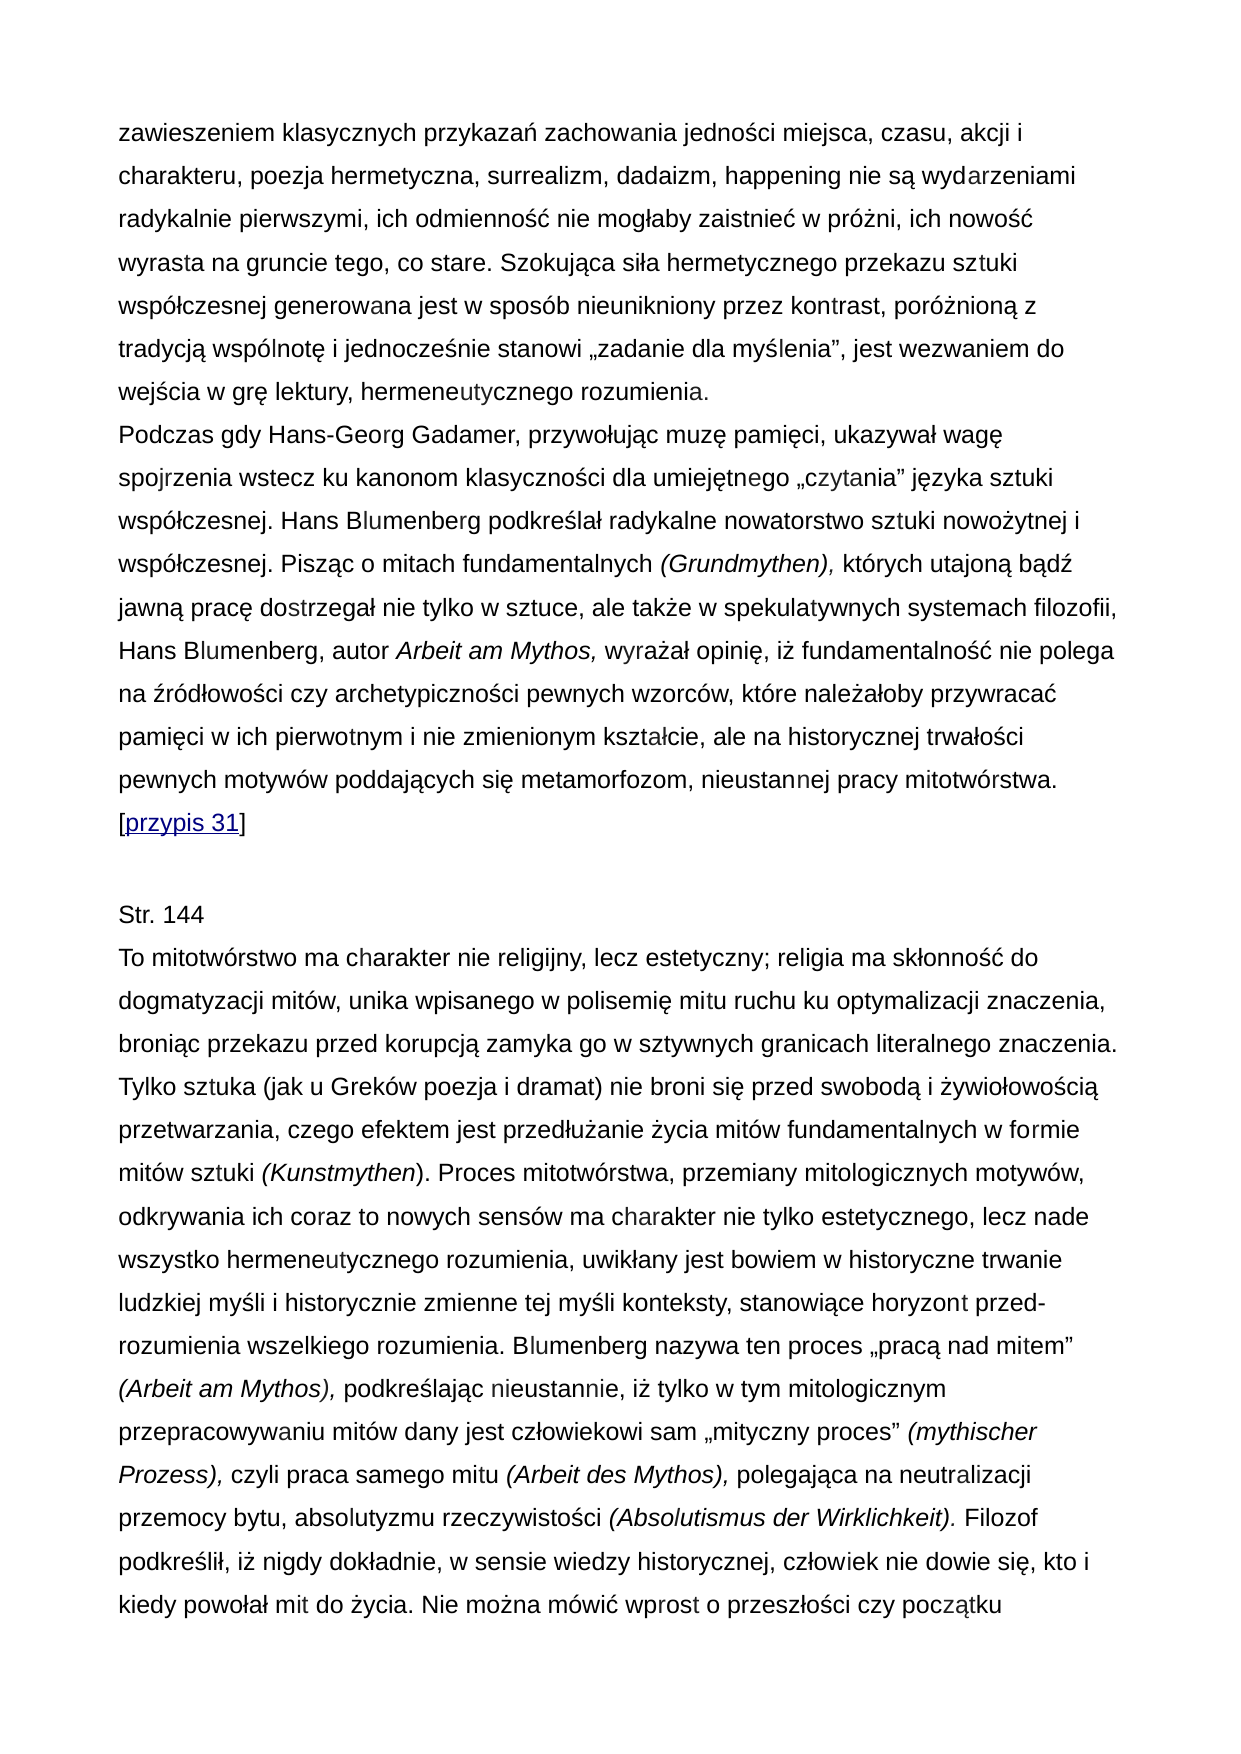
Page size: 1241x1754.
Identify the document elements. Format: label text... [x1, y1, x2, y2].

text Str. 144 [118, 900, 1122, 928]
text Podczas gdy Hans-Georg Gadamer, przywołując muzę pamięci, ukazywał wagę spojrzenia wstecz ku kanonom klasyczności dla umiejętnego „czytania” języka sztuki współczesnej. Hans Blumenberg podkreślał radykalne nowatorstwo sztuki nowożytnej i współczesnej. Pisząc o mitach fundamentalnych (Grundmythen), których utajoną bądź jawną pracę dostrzegał nie tylko w sztuce, ale także w spekulatywnych systemach filozofii, Hans Blumenberg, autor Arbeit am Mythos, wyrażał opinię, iż fundamentalność nie polega na źródłowości czy archetypiczności pewnych wzorców, które należałoby przywracać pamięci w ich pierwotnym i nie zmienionym kształcie, ale na historycznej trwałości pewnych motywów poddających się metamorfozom, nieustannej pracy mitotwórstwa. [przypis 31] [118, 420, 1122, 837]
text To mitotwórstwo ma charakter nie religijny, lecz estetyczny; religia ma skłonność do dogmatyzacji mitów, unika wpisanego w polisemię mitu ruchu ku optymalizacji znaczenia, broniąc przekazu przed korupcją zamyka go w sztywnych granicach literalnego znaczenia. Tylko sztuka (jak u Greków poezja i dramat) nie broni się przed swobodą i żywiołowością przetwarzania, czego efektem jest przedłużanie życia mitów fundamentalnych w formie mitów sztuki (Kunstmythen). Proces mitotwórstwa, przemiany mitologicznych motywów, odkrywania ich coraz to nowych sensów ma charakter nie tylko estetycznego, lecz nade wszystko hermeneutycznego rozumienia, uwikłany jest bowiem w historyczne trwanie ludzkiej myśli i historycznie zmienne tej myśli konteksty, stanowiące horyzont przed-rozumienia wszelkiego rozumienia. Blumenberg nazywa ten proces „pracą nad mitem” (Arbeit am Mythos), podkreślając nieustannie, iż tylko w tym mitologicznym przepracowywaniu mitów dany jest człowiekowi sam „mityczny proces” (mythischer Prozess), czyli praca samego mitu (Arbeit des Mythos), polegająca na neutralizacji przemocy bytu, absolutyzmu rzeczywistości (Absolutismus der Wirklichkeit). Filozof podkreślił, iż nigdy dokładnie, w sensie wiedzy historycznej, człowiek nie dowie się, kto i kiedy powołał mit do życia. Nie można mówić wprost o przeszłości czy początku [118, 943, 1122, 1618]
text zawieszeniem klasycznych przykazań zachowania jedności miejsca, czasu, akcji i charakteru, poezja hermetyczna, surrealizm, dadaizm, happening nie są wydarzeniami radykalnie pierwszymi, ich odmienność nie mogłaby zaistnieć w próżni, ich nowość wyrasta na gruncie tego, co stare. Szokująca siła hermetycznego przekazu sztuki współczesnej generowana jest w sposób nieunikniony przez kontrast, poróżnioną z tradycją wspólnotę i jednocześnie stanowi „zadanie dla myślenia”, jest wezwaniem do wejścia w grę lektury, hermeneutycznego rozumienia. [118, 118, 1122, 406]
